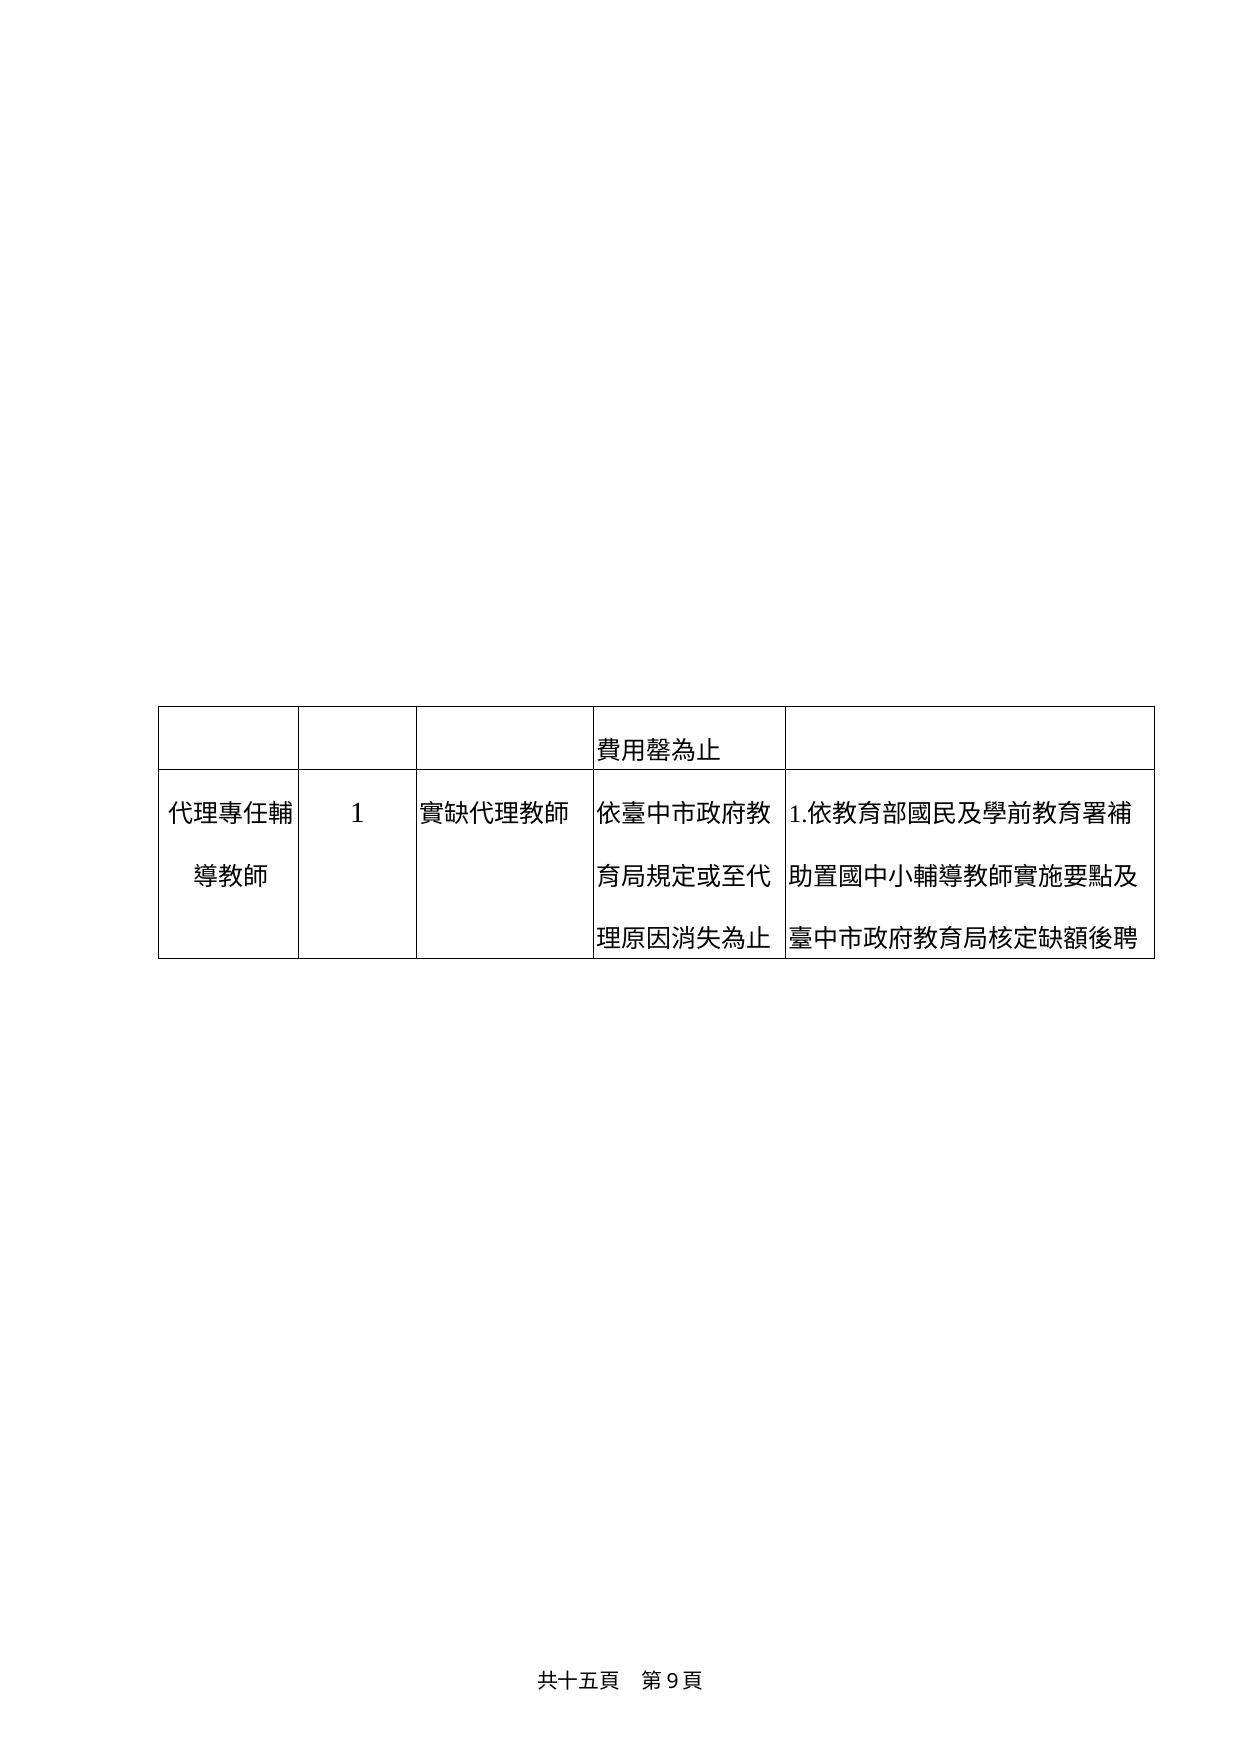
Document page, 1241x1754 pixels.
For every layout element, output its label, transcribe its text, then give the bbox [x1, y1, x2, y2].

table_cell [786, 707, 1154, 769]
table_cell 實缺代理教師 [417, 770, 593, 958]
table_cell 1 [299, 770, 416, 958]
table_cell [299, 707, 416, 769]
table_cell 費用罄為止 [594, 707, 785, 769]
table_cell 依臺中市政府教育局規定或至代理原因消失為止 [594, 770, 785, 958]
table_cell [417, 707, 593, 769]
table_cell [159, 707, 298, 769]
table_cell 代理專任輔導教師 [159, 770, 298, 958]
table_cell 1.依教育部國民及學前教育署補助置國中小輔導教師實施要點及臺中市政府教育局核定缺額後聘 [786, 770, 1154, 958]
